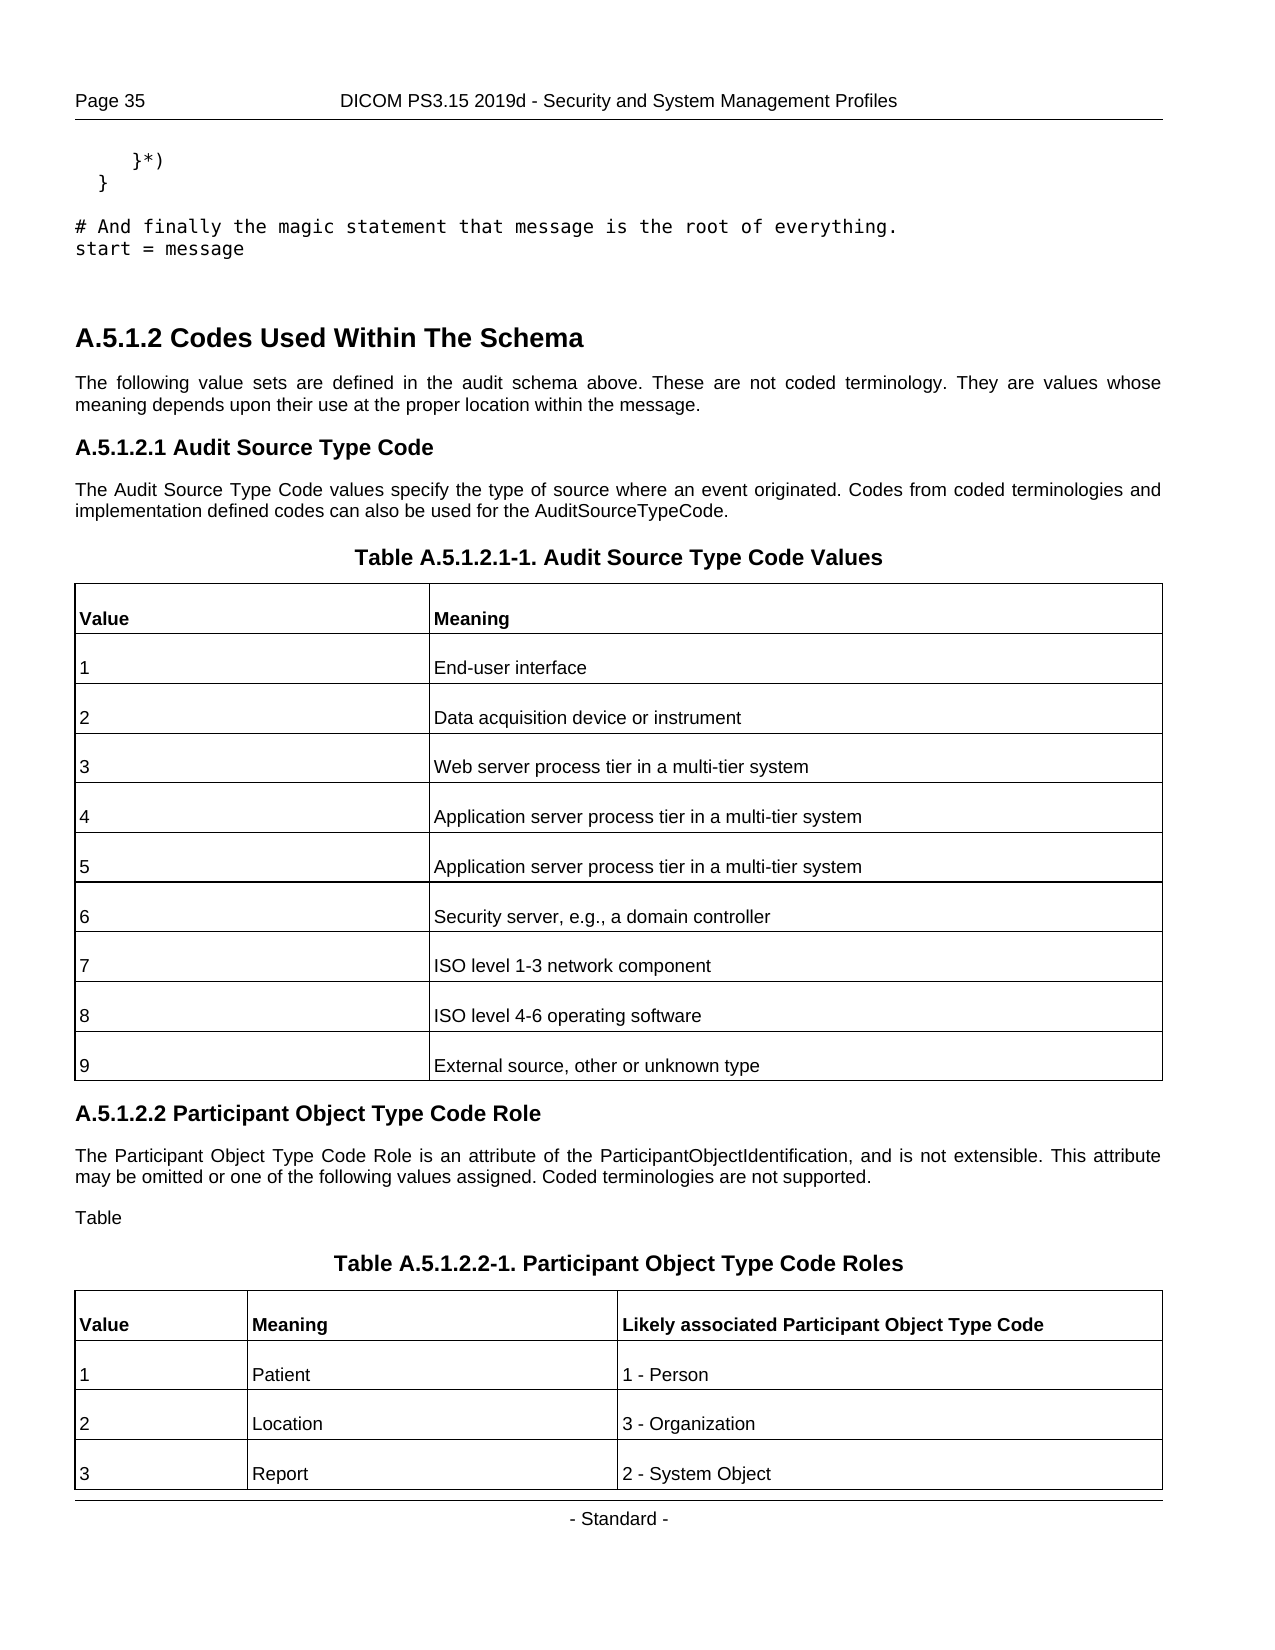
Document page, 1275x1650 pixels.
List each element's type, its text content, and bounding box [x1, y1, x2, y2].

table_cell Data acquisition device or instrument [430, 684, 1162, 732]
table_header Likely associated Participant Object Type Code [618, 1291, 1162, 1339]
table_cell 1 [76, 634, 429, 683]
table_cell 6 [76, 883, 429, 931]
table_cell 8 [76, 982, 429, 1031]
text The Audit Source Type Code values specify the type of source where an event originated. Codes from coded terminologies and implementation defined codes can also be used for the AuditSourceTypeCode. [75, 478, 1162, 521]
text Table A.5.1.2.1-1. Audit Source Type Code Values [75, 544, 1162, 570]
table_cell Location [248, 1390, 617, 1439]
table_cell 1 - Person [618, 1341, 1162, 1389]
text The following value sets are defined in the audit schema above. These are not coded terminology. They are values whose meaning depends upon their use at the proper location within the message. [75, 372, 1162, 415]
table_header Meaning [430, 584, 1162, 633]
table_cell Web server process tier in a multi-tier system [430, 734, 1162, 782]
table_cell 1 [76, 1341, 247, 1389]
text }*) } # And finally the magic statement that message is the root of everything. start = message [75, 150, 1162, 303]
table_cell 2 [76, 1390, 247, 1439]
text The Participant Object Type Code Role is an attribute of the ParticipantObjectIdentification, and is not extensible. This attribute may be omitted or one of the following values assigned. Coded terminologies are not supported. [75, 1144, 1162, 1188]
table_cell External source, other or unknown type [430, 1032, 1162, 1080]
table_header Value [76, 1291, 247, 1339]
table_cell 2 - System Object [618, 1440, 1162, 1489]
table_cell 3 - Organization [618, 1390, 1162, 1439]
table_cell End-user interface [430, 634, 1162, 683]
table_cell Application server process tier in a multi-tier system [430, 783, 1162, 832]
table_cell 5 [76, 833, 429, 881]
table_header Meaning [248, 1291, 617, 1339]
text A.5.1.2.1 Audit Source Type Code [75, 434, 1162, 459]
table_cell ISO level 1-3 network component [430, 932, 1162, 981]
text A.5.1.2.2 Participant Object Type Code Role [75, 1100, 1162, 1126]
table_cell ISO level 4-6 operating software [430, 982, 1162, 1031]
table_cell Patient [248, 1341, 617, 1389]
table_cell Security server, e.g., a domain controller [430, 883, 1162, 931]
text A.5.1.2 Codes Used Within The Schema [75, 322, 1162, 353]
table_cell 4 [76, 783, 429, 832]
table_header Value [76, 584, 429, 633]
text Table A.5.1.2.2-1. Participant Object Type Code Roles [75, 1251, 1162, 1276]
table_cell 2 [76, 684, 429, 732]
table_cell Report [248, 1440, 617, 1489]
text Table [75, 1206, 1162, 1228]
table_cell Application server process tier in a multi-tier system [430, 833, 1162, 881]
table_cell 3 [76, 1440, 247, 1489]
table_cell 7 [76, 932, 429, 981]
table_cell 9 [76, 1032, 429, 1080]
table_cell 3 [76, 734, 429, 782]
